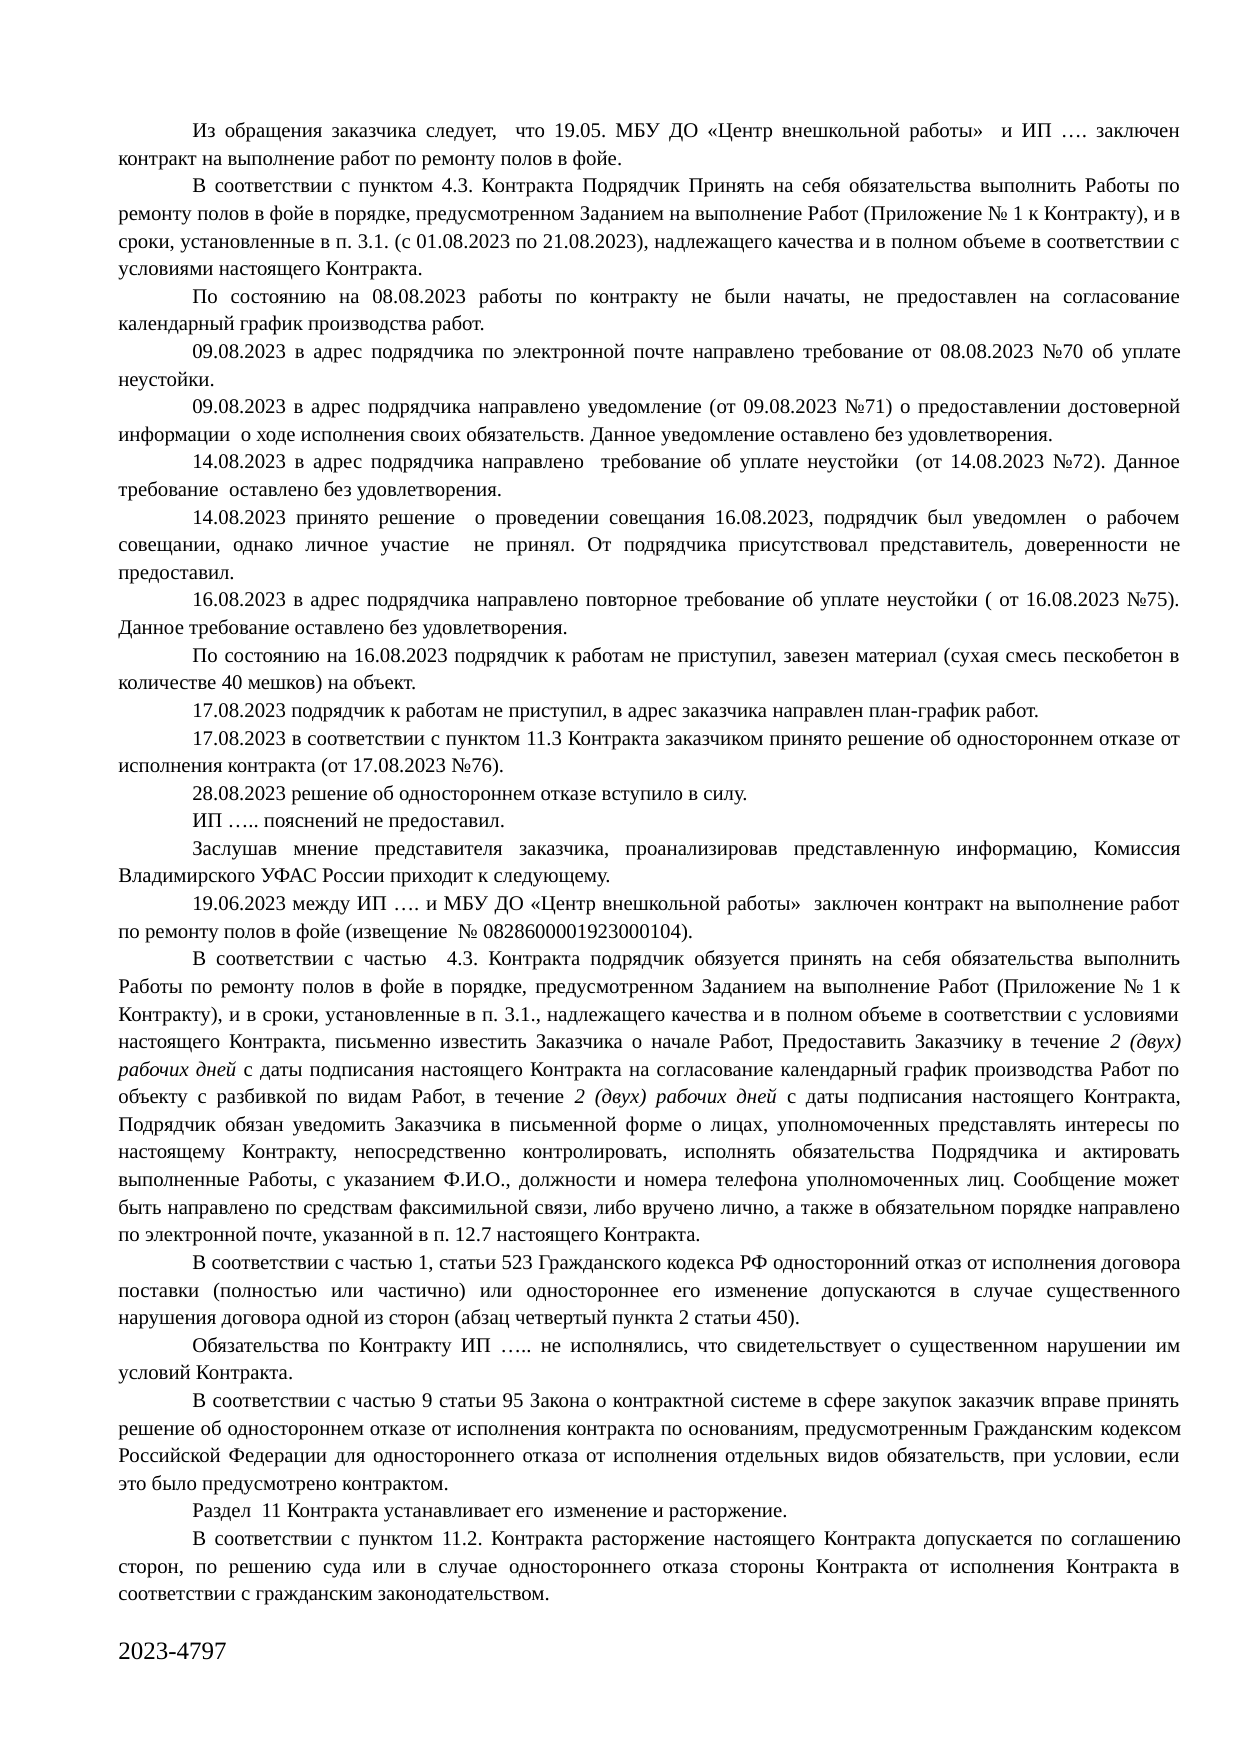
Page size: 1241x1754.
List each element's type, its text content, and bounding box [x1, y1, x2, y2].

text 19.06.2023 между ИП …. и МБУ ДО «Центр внешкольной работы» заключен контракт на выполнение работ по ремонту полов в фойе (извещение № 0828600001923000104). [118, 891, 1181, 943]
text В соответствии с пунктом 4.3. Контракта Подрядчик Принять на себя обязательства выполнить Работы по ремонту полов в фойе в порядке, предусмотренном Заданием на выполнение Работ (Приложение № 1 к Контракту), и в сроки, установленные в п. 3.1. (с 01.08.2023 по 21.08.2023), надлежащего качества и в полном объеме в соответствии с условиями настоящего Контракта. [118, 173, 1181, 280]
text 17.08.2023 в соответствии с пунктом 11.3 Контракта заказчиком принято решение об одностороннем отказе от исполнения контракта (от 17.08.2023 №76). [118, 725, 1181, 777]
text В соответствии с частью 9 статьи 95 Закона о контрактной системе в сфере закупок заказчик вправе принять решение об одностороннем отказе от исполнения контракта по основаниям, предусмотренным Гражданским кодексом Российской Федерации для одностороннего отказа от исполнения отдельных видов обязательств, при условии, если это было предусмотрено контрактом. [118, 1388, 1181, 1495]
text 09.08.2023 в адрес подрядчика по электронной почте направлено требование от 08.08.2023 №70 об уплате неустойки. [118, 339, 1181, 391]
text Заслушав мнение представителя заказчика, проанализировав представленную информацию, Комиссия Владимирского УФАС России приходит к следующему. [118, 836, 1181, 887]
text В соответствии с частью 1, статьи 523 Гражданского кодекса РФ односторонний отказ от исполнения договора поставки (полностью или частично) или одностороннее его изменение допускаются в случае существенного нарушения договора одной из сторон (абзац четвертый пункта 2 статьи 450). [118, 1250, 1181, 1329]
text 14.08.2023 принято решение о проведении совещания 16.08.2023, подрядчик был уведомлен о рабочем совещании, однако личное участие не принял. От подрядчика присутствовал представитель, доверенности не предоставил. [118, 504, 1181, 584]
text 28.08.2023 решение об одностороннем отказе вступило в силу. [118, 781, 1181, 805]
text По состоянию на 16.08.2023 подрядчик к работам не приступил, завезен материал (сухая смесь пескобетон в количестве 40 мешков) на объект. [118, 643, 1181, 694]
text В соответствии с частью 4.3. Контракта подрядчик обязуется принять на себя обязательства выполнить Работы по ремонту полов в фойе в порядке, предусмотренном Заданием на выполнение Работ (Приложение № 1 к Контракту), и в сроки, установленные в п. 3.1., надлежащего качества и в полном объеме в соответствии с условиями настоящего Контракта, письменно известить Заказчика о начале Работ, Предоставить Заказчику в течение 2 (двух) рабочих дней с даты подписания настоящего Контракта на согласование календарный график производства Работ по объекту с разбивкой по видам Работ, в течение 2 (двух) рабочих дней с даты подписания настоящего Контракта, Подрядчик обязан уведомить Заказчика в письменной форме о лицах, уполномоченных представлять интересы по настоящему Контракту, непосредственно контролировать, исполнять обязательства Подрядчика и актировать выполненные Работы, с указанием Ф.И.О., должности и номера телефона уполномоченных лиц. Сообщение может быть направлено по средствам факсимильной связи, либо вручено лично, а также в обязательном порядке направлено по электронной почте, указанной в п. 12.7 настоящего Контракта. [118, 946, 1181, 1246]
text ИП ….. пояснений не предоставил. [118, 808, 1181, 832]
text Раздел 11 Контракта устанавливает его изменение и расторжение. [118, 1498, 1181, 1522]
text 14.08.2023 в адрес подрядчика направлено требование об уплате неустойки (от 14.08.2023 №72). Данное требование оставлено без удовлетворения. [118, 449, 1181, 501]
text 09.08.2023 в адрес подрядчика направлено уведомление (от 09.08.2023 №71) о предоставлении достоверной информации о ходе исполнения своих обязательств. Данное уведомление оставлено без удовлетворения. [118, 394, 1181, 446]
text 17.08.2023 подрядчик к работам не приступил, в адрес заказчика направлен план-график работ. [118, 698, 1181, 722]
text 16.08.2023 в адрес подрядчика направлено повторное требование об уплате неустойки ( от 16.08.2023 №75). Данное требование оставлено без удовлетворения. [118, 587, 1181, 639]
text В соответствии с пунктом 11.2. Контракта расторжение настоящего Контракта допускается по соглашению сторон, по решению суда или в случае одностороннего отказа стороны Контракта от исполнения Контракта в соответствии с гражданским законодательством. [118, 1526, 1181, 1605]
text Обязательства по Контракту ИП ….. не исполнялись, что свидетельствует о существенном нарушении им условий Контракта. [118, 1333, 1181, 1384]
text Из обращения заказчика следует, что 19.05. МБУ ДО «Центр внешкольной работы» и ИП …. заключен контракт на выполнение работ по ремонту полов в фойе. [118, 118, 1181, 170]
text По состоянию на 08.08.2023 работы по контракту не были начаты, не предоставлен на согласование календарный график производства работ. [118, 284, 1181, 335]
